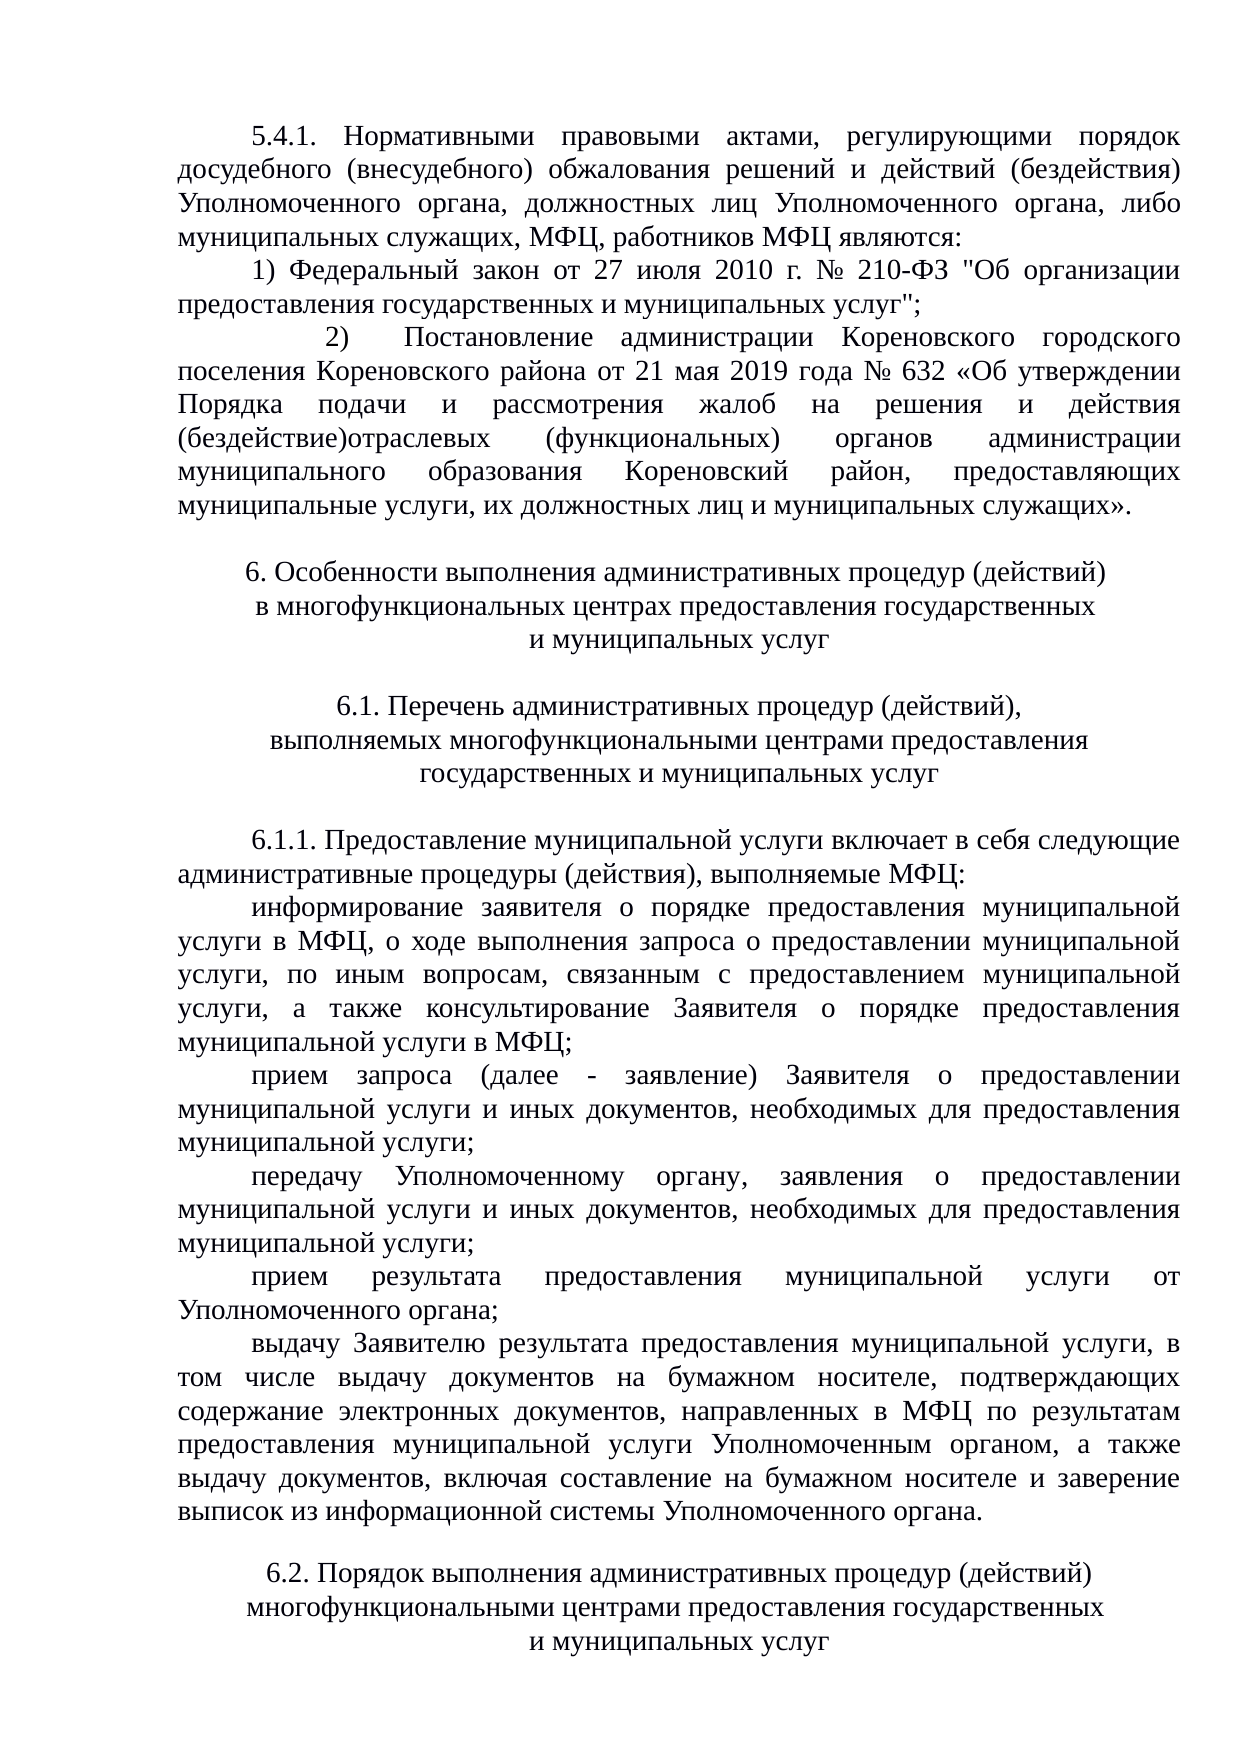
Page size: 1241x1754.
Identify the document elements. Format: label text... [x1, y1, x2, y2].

text прием запроса (далее - заявление) Заявителя о предоставлении муниципальной услуги и иных документов, необходимых для предоставления муниципальной услуги; [177, 1057, 1181, 1158]
text 6.1. Перечень административных процедур (действий), [177, 688, 1181, 722]
text выполняемых многофункциональными центрами предоставления государственных и муниципальных услуг [177, 722, 1181, 789]
text прием результата предоставления муниципальной услуги от Уполномоченного органа; [177, 1258, 1181, 1326]
text 6. Особенности выполнения административных процедур (действий) в многофункциональных центрах предоставления государственных и муниципальных услуг [177, 554, 1181, 655]
text 6.2. Порядок выполнения административных процедур (действий) многофункциональными центрами предоставления государственных и муниципальных услуг [177, 1556, 1181, 1656]
text выдачу Заявителю результата предоставления муниципальной услуги, в том числе выдачу документов на бумажном носителе, подтверждающих содержание электронных документов, направленных в МФЦ по результатам предоставления муниципальной услуги Уполномоченным органом, а также выдачу документов, включая составление на бумажном носителе и заверение выписок из информационной системы Уполномоченного органа. [177, 1326, 1181, 1527]
text передачу Уполномоченному органу, заявления о предоставлении муниципальной услуги и иных документов, необходимых для предоставления муниципальной услуги; [177, 1158, 1181, 1258]
text 1) Федеральный закон от 27 июля 2010 г. № 210-ФЗ "Об организации предоставления государственных и муниципальных услуг"; [177, 252, 1181, 319]
text 2) Постановление администрации Кореновского городского поселения Кореновского района от 21 мая 2019 года № 632 «Об утверждении Порядка подачи и рассмотрения жалоб на решения и действия (бездействие)отраслевых (функциональных) органов администрации муниципального образования Кореновский район, предоставляющих муниципальные услуги, их должностных лиц и муниципальных служащих». [177, 319, 1181, 521]
text 5.4.1. Нормативными правовыми актами, регулирующими порядок досудебного (внесудебного) обжалования решений и действий (бездействия) Уполномоченного органа, должностных лиц Уполномоченного органа, либо муниципальных служащих, МФЦ, работников МФЦ являются: [177, 118, 1181, 252]
text 6.1.1. Предоставление муниципальной услуги включает в себя следующие административные процедуры (действия), выполняемые МФЦ: [177, 822, 1181, 889]
text информирование заявителя о порядке предоставления муниципальной услуги в МФЦ, о ходе выполнения запроса о предоставлении муниципальной услуги, по иным вопросам, связанным с предоставлением муниципальной услуги, а также консультирование Заявителя о порядке предоставления муниципальной услуги в МФЦ; [177, 889, 1181, 1057]
